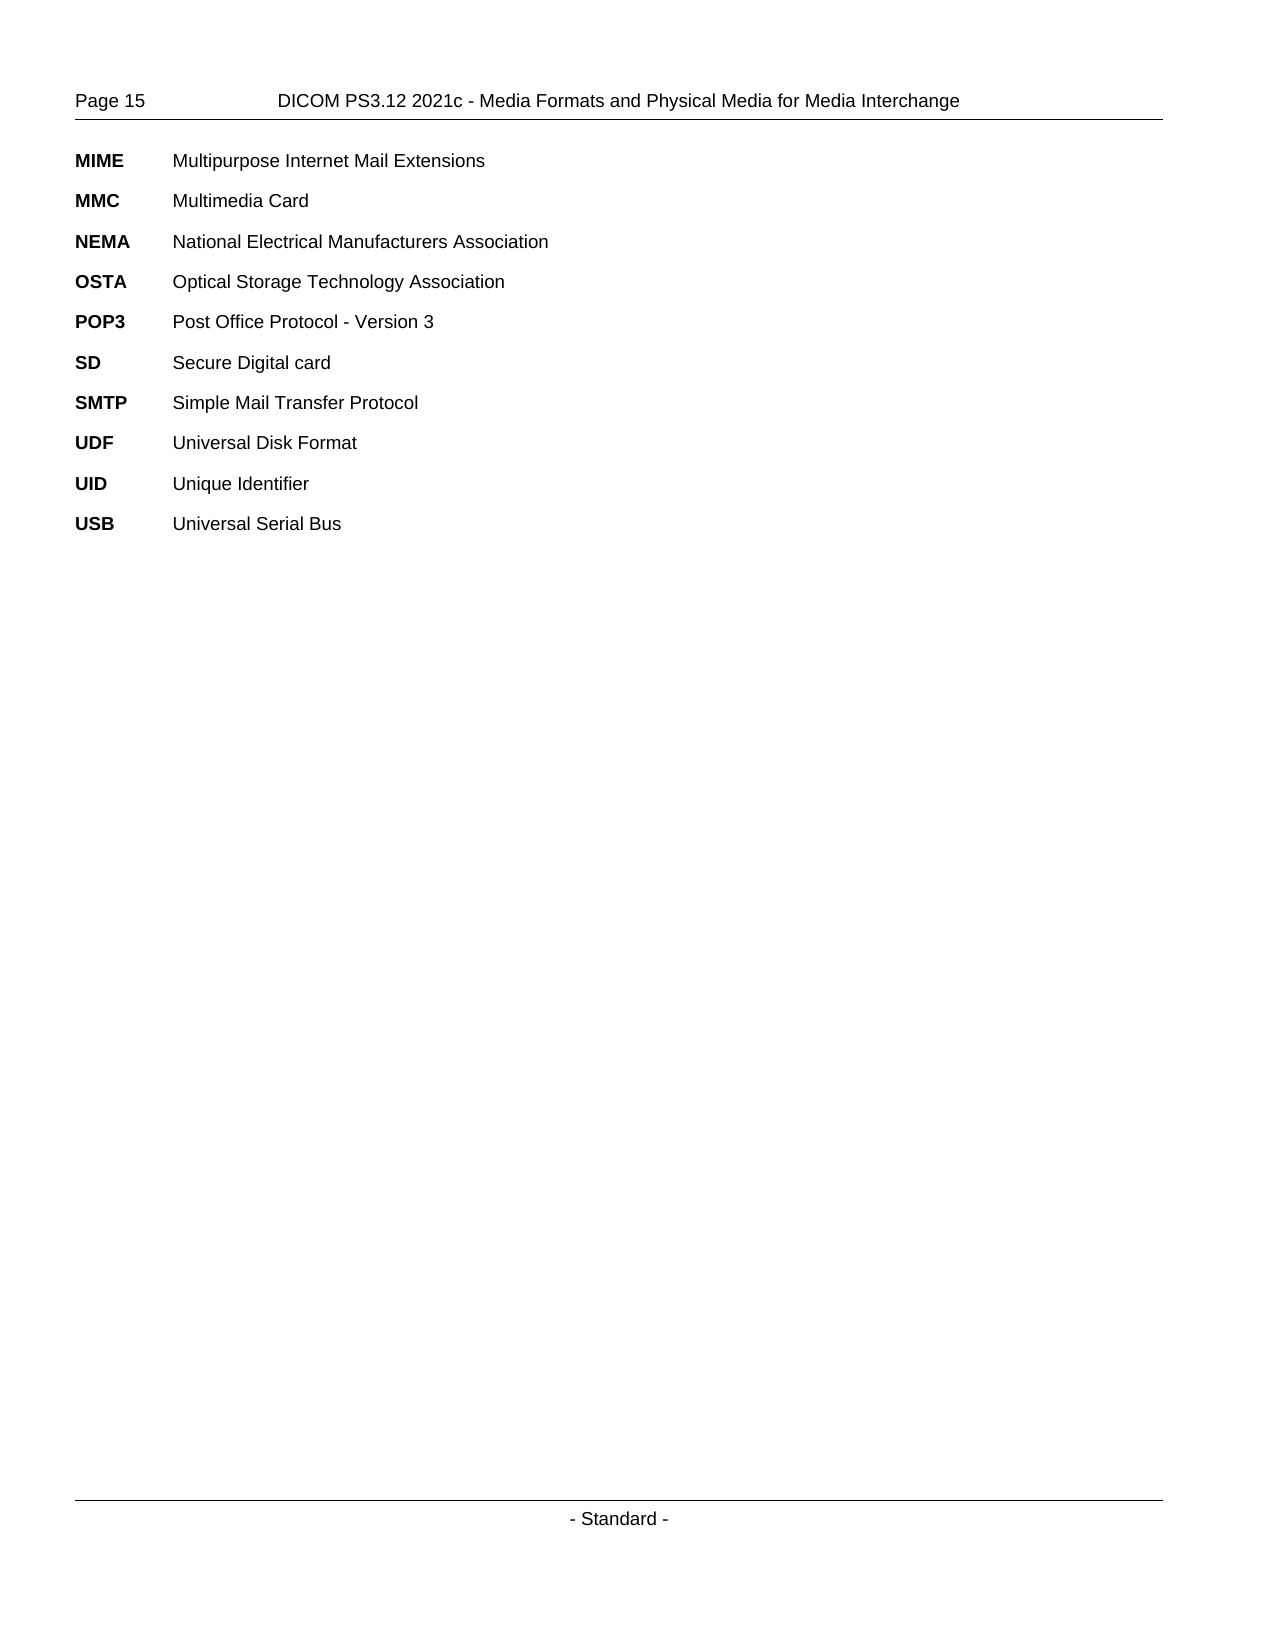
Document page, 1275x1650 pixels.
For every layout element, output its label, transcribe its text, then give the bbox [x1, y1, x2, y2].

text UID Unique Identifier [75, 472, 1162, 494]
text MMC Multimedia Card [75, 190, 1162, 212]
text SD Secure Digital card [75, 352, 1162, 373]
text OSTA Optical Storage Technology Association [75, 271, 1162, 292]
text SMTP Simple Mail Transfer Protocol [75, 392, 1162, 413]
text POP3 Post Office Protocol - Version 3 [75, 311, 1162, 333]
text USB Universal Serial Bus [75, 513, 1162, 534]
text MIME Multipurpose Internet Mail Extensions [75, 150, 1162, 172]
text UDF Universal Disk Format [75, 432, 1162, 454]
text NEMA National Electrical Manufacturers Association [75, 231, 1162, 252]
